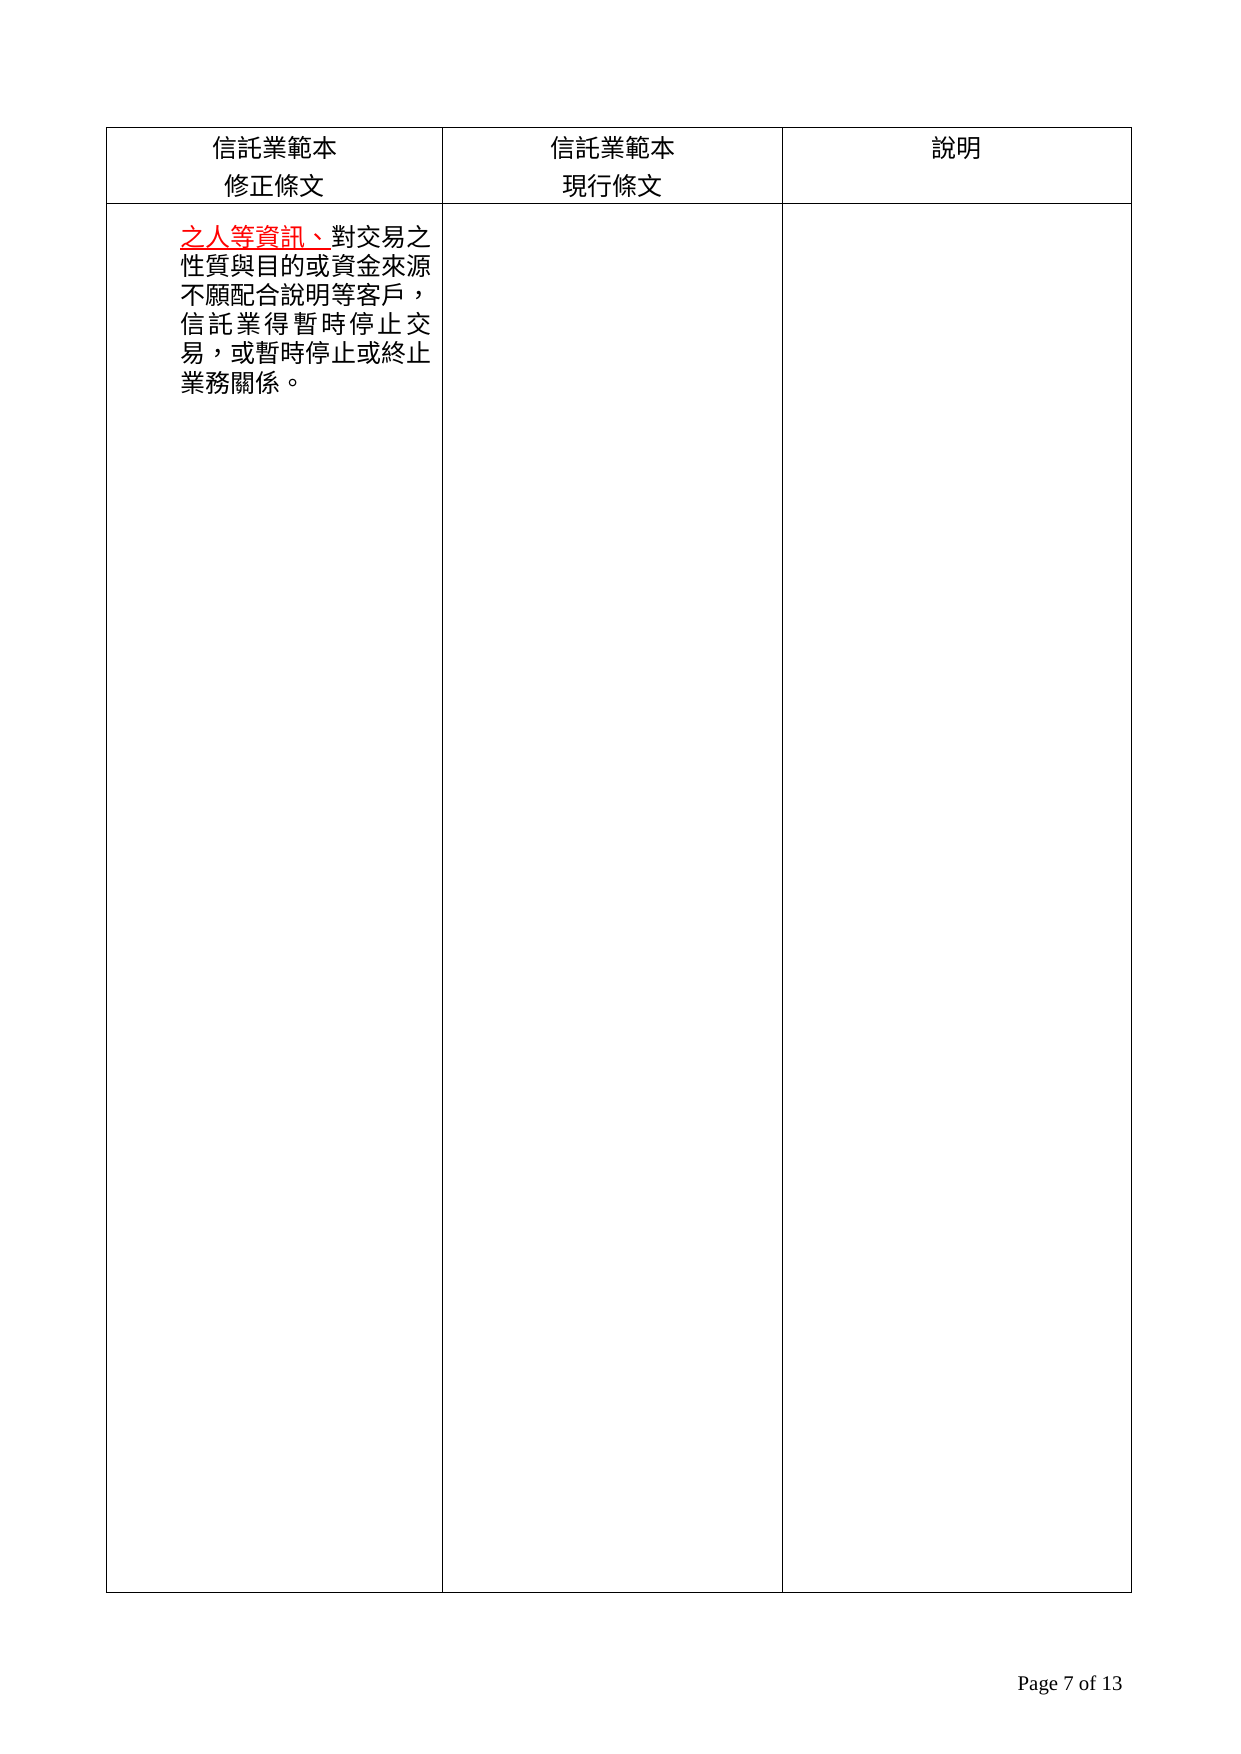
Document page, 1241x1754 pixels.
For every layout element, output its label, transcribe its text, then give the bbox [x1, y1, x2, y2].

table_cell [443, 204, 782, 1592]
table_header 信託業範本 現行條文 [443, 128, 782, 203]
table_cell 之人等資訊、對交易之性質與目的或資金來源不願配合說明等客戶，信託業得暫時停止交易，或暫時停止或終止業務關係。 [107, 204, 442, 1592]
table_cell [783, 204, 1131, 1592]
table_header 信託業範本 修正條文 [107, 128, 442, 203]
table_header 說明 [783, 128, 1131, 203]
